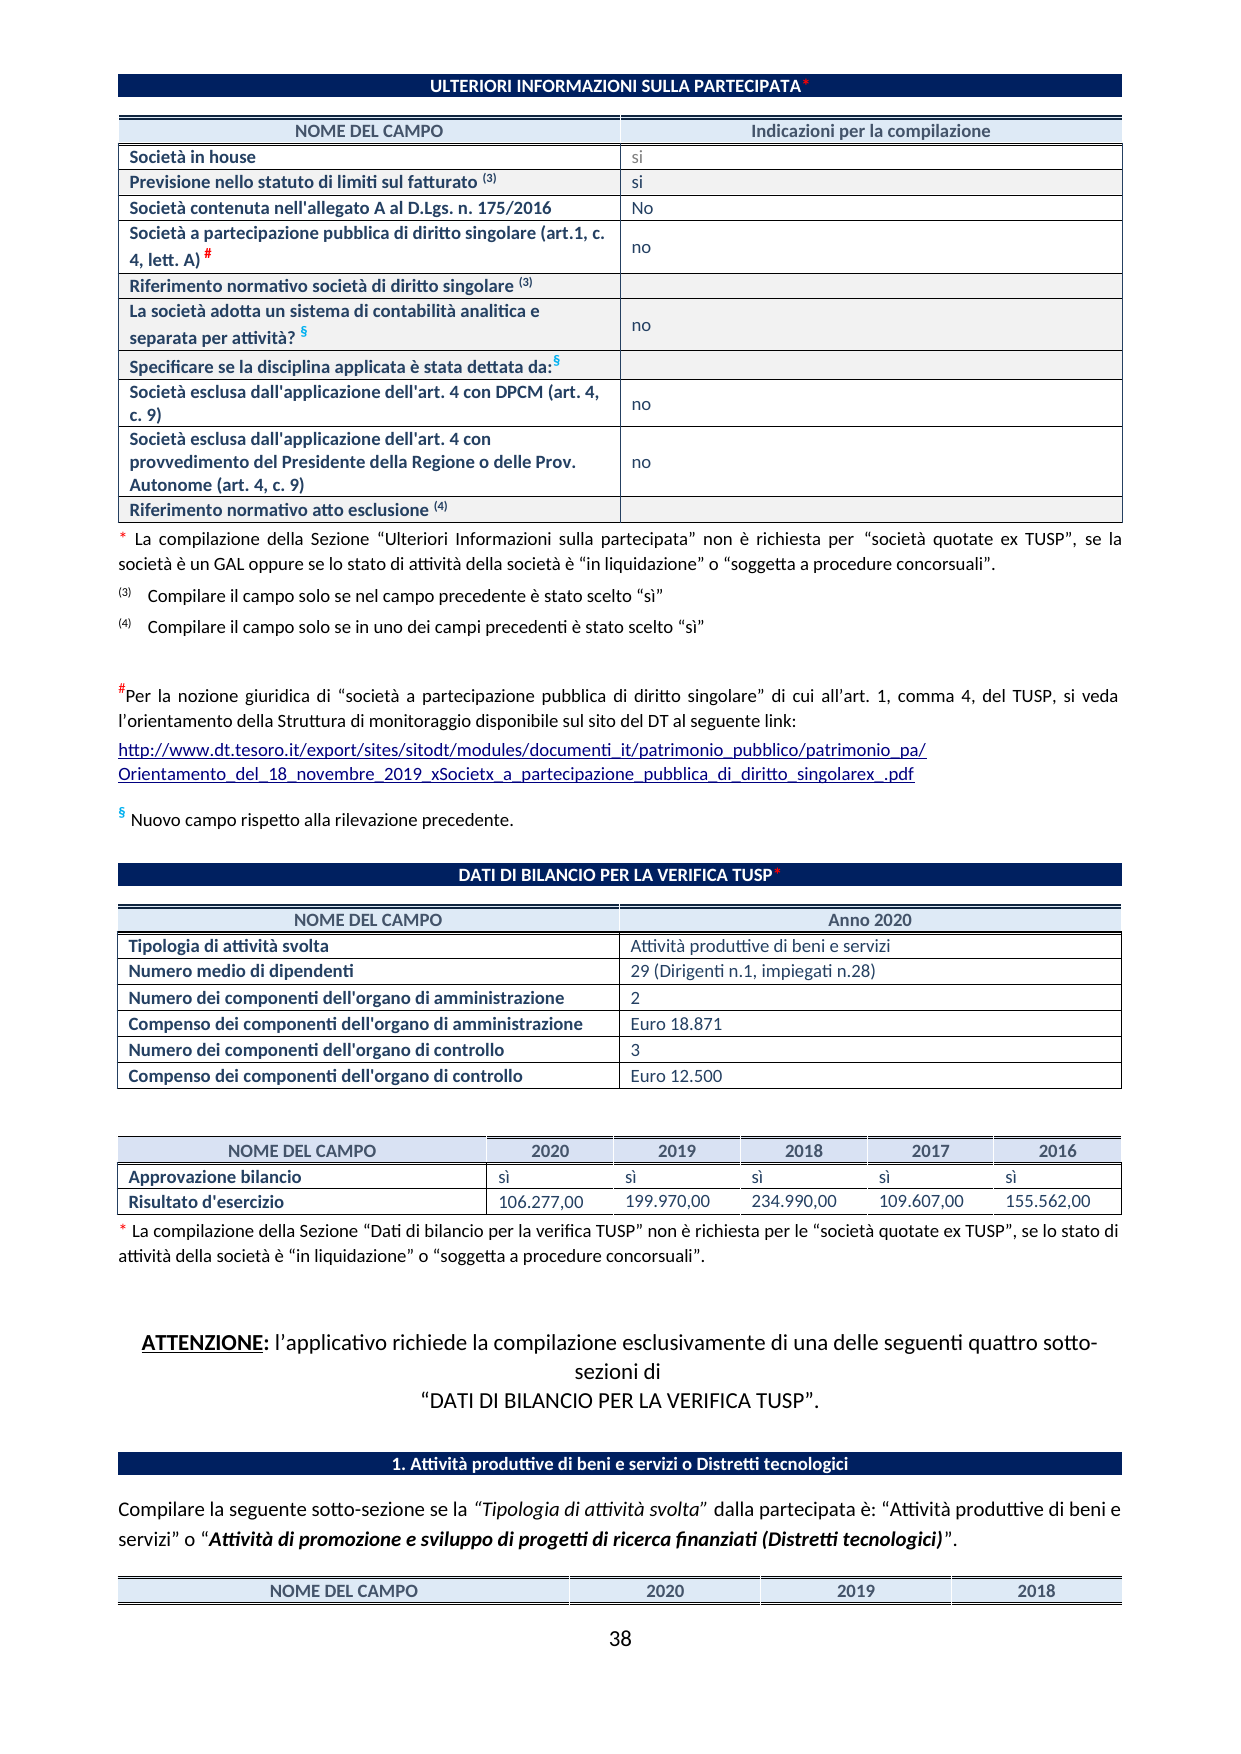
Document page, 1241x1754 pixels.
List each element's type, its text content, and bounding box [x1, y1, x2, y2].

table_cell sì [868, 1165, 993, 1188]
table_cell Compenso dei componenti dell'organo di controllo [118, 1063, 619, 1088]
table_cell [621, 274, 1122, 298]
table_cell 3 [620, 1037, 1121, 1062]
table_cell 199.970,00 [614, 1189, 740, 1214]
text § Nuovo campo rispetto alla rilevazione precedente. [118, 804, 1122, 832]
table_header 2019 [614, 1139, 740, 1162]
table_cell no [621, 427, 1122, 496]
table_header NOME DEL CAMPO [118, 1579, 569, 1602]
table_header NOME DEL CAMPO [118, 909, 619, 931]
table_cell Specificare se la disciplina applicata è stata dettata da:§ [119, 351, 620, 379]
table_cell Numero medio di dipendenti [118, 959, 619, 984]
table_cell Numero dei componenti dell'organo di amministrazione [118, 985, 619, 1010]
text * La compilazione della Sezione “Dati di bilancio per la verifica TUSP” non è richiesta per le “società quotate ex TUSP”, se lo stato di attività della società è “in liquidazione” o “soggetta a procedure concorsuali”. [118, 1219, 1122, 1267]
table_header Anno 2020 [620, 909, 1121, 931]
table_cell no [621, 221, 1122, 272]
table_cell si [621, 170, 1122, 194]
table_cell Tipologia di attività svolta [118, 935, 619, 958]
table_cell Società esclusa dall'applicazione dell'art. 4 con provvedimento del Presidente della Regione o delle Prov. Autonome (art. 4, c. 9) [119, 427, 620, 496]
text ATTENZIONE: l’applicativo richiede la compilazione esclusivamente di una delle seguenti quattro sotto-sezioni di “DATI DI BILANCIO PER LA VERIFICA TUSP”. [118, 1327, 1122, 1414]
table_cell La società adotta un sistema di contabilità analitica e separata per attività? § [119, 299, 620, 350]
table_cell 234.990,00 [741, 1189, 867, 1214]
table_cell sì [614, 1165, 740, 1188]
table_header NOME DEL CAMPO [118, 1137, 486, 1162]
text DATI DI BILANCIO PER LA VERIFICA TUSP* [118, 863, 1122, 886]
table_cell Attività produttive di beni e servizi [620, 935, 1121, 958]
table_cell 109.607,00 [868, 1189, 993, 1214]
table_cell 29 (Dirigenti n.1, impiegati n.28) [620, 959, 1121, 984]
table_cell Compenso dei componenti dell'organo di amministrazione [118, 1011, 619, 1036]
table_header 2019 [761, 1579, 951, 1602]
list Compilare il campo solo se in uno dei campi precedenti è stato scelto “sì” [118, 616, 1122, 639]
table_cell sì [741, 1165, 867, 1188]
table_header 2020 [487, 1139, 613, 1162]
table_cell Società esclusa dall'applicazione dell'art. 4 con DPCM (art. 4, c. 9) [119, 380, 620, 426]
text ULTERIORI INFORMAZIONI SULLA PARTECIPATA* [118, 74, 1122, 97]
text 1. Attività produttive di beni e servizi o Distretti tecnologici [118, 1452, 1122, 1475]
table_cell 106.277,00 [487, 1189, 613, 1214]
table_header Indicazioni per la compilazione [621, 120, 1122, 142]
table_cell No [621, 196, 1122, 220]
table_cell no [621, 380, 1122, 426]
table_cell Euro 12.500 [620, 1063, 1121, 1088]
table_cell Euro 18.871 [620, 1011, 1121, 1036]
table_header 2018 [952, 1579, 1122, 1602]
table_header 2017 [868, 1139, 993, 1162]
table_cell 2 [620, 985, 1121, 1010]
table_header 2020 [570, 1579, 760, 1602]
table_cell Previsione nello statuto di limiti sul fatturato (3) [119, 170, 620, 194]
text * La compilazione della Sezione “Ulteriori Informazioni sulla partecipata” non è richiesta per “società quotate ex TUSP”, se la società è un GAL oppure se lo stato di attività della società è “in liquidazione” o “soggetta a procedure concorsuali”. [118, 527, 1122, 574]
table_cell no [621, 299, 1122, 350]
table_header 2018 [741, 1139, 867, 1162]
table_cell Società in house [119, 146, 620, 168]
text http://www.dt.tesoro.it/export/sites/sitodt/modules/documenti_it/patrimonio_pubblico/patrimonio_pa/Orientamento_del_18_novembre_2019_xSocietx_a_partecipazione_pubblica_di_diritto_singolarex_.pdf [118, 738, 1122, 785]
table_cell sì [994, 1165, 1121, 1188]
table_cell si [621, 146, 1122, 168]
text #Per la nozione giuridica di “società a partecipazione pubblica di diritto singolare” di cui all’art. 1, comma 4, del TUSP, si veda l’orientamento della Struttura di monitoraggio disponibile sul sito del DT al seguente link: [118, 680, 1122, 732]
table_header NOME DEL CAMPO [119, 120, 620, 142]
table_header 2016 [994, 1139, 1121, 1162]
table_cell Risultato d'esercizio [118, 1189, 486, 1214]
table_cell [621, 351, 1122, 379]
table_cell Numero dei componenti dell'organo di controllo [118, 1037, 619, 1062]
table_cell Riferimento normativo atto esclusione (4) [119, 497, 620, 522]
table_cell [621, 497, 1122, 522]
table_cell Società contenuta nell'allegato A al D.Lgs. n. 175/2016 [119, 196, 620, 220]
table_cell Approvazione bilancio [118, 1165, 486, 1188]
table_cell 155.562,00 [994, 1189, 1121, 1214]
table_cell sì [487, 1165, 613, 1188]
table_cell Riferimento normativo società di diritto singolare (3) [119, 274, 620, 298]
table_cell Società a partecipazione pubblica di diritto singolare (art.1, c. 4, lett. A) # [119, 221, 620, 272]
text Compilare la seguente sotto-sezione se la “Tipologia di attività svolta” dalla partecipata è: “Attività produttive di beni e servizi” o “Attività di promozione e sviluppo di progetti di ricerca finanziati (Distretti tecnologici)”. [118, 1493, 1122, 1551]
list Compilare il campo solo se nel campo precedente è stato scelto “sì” [118, 584, 1122, 607]
